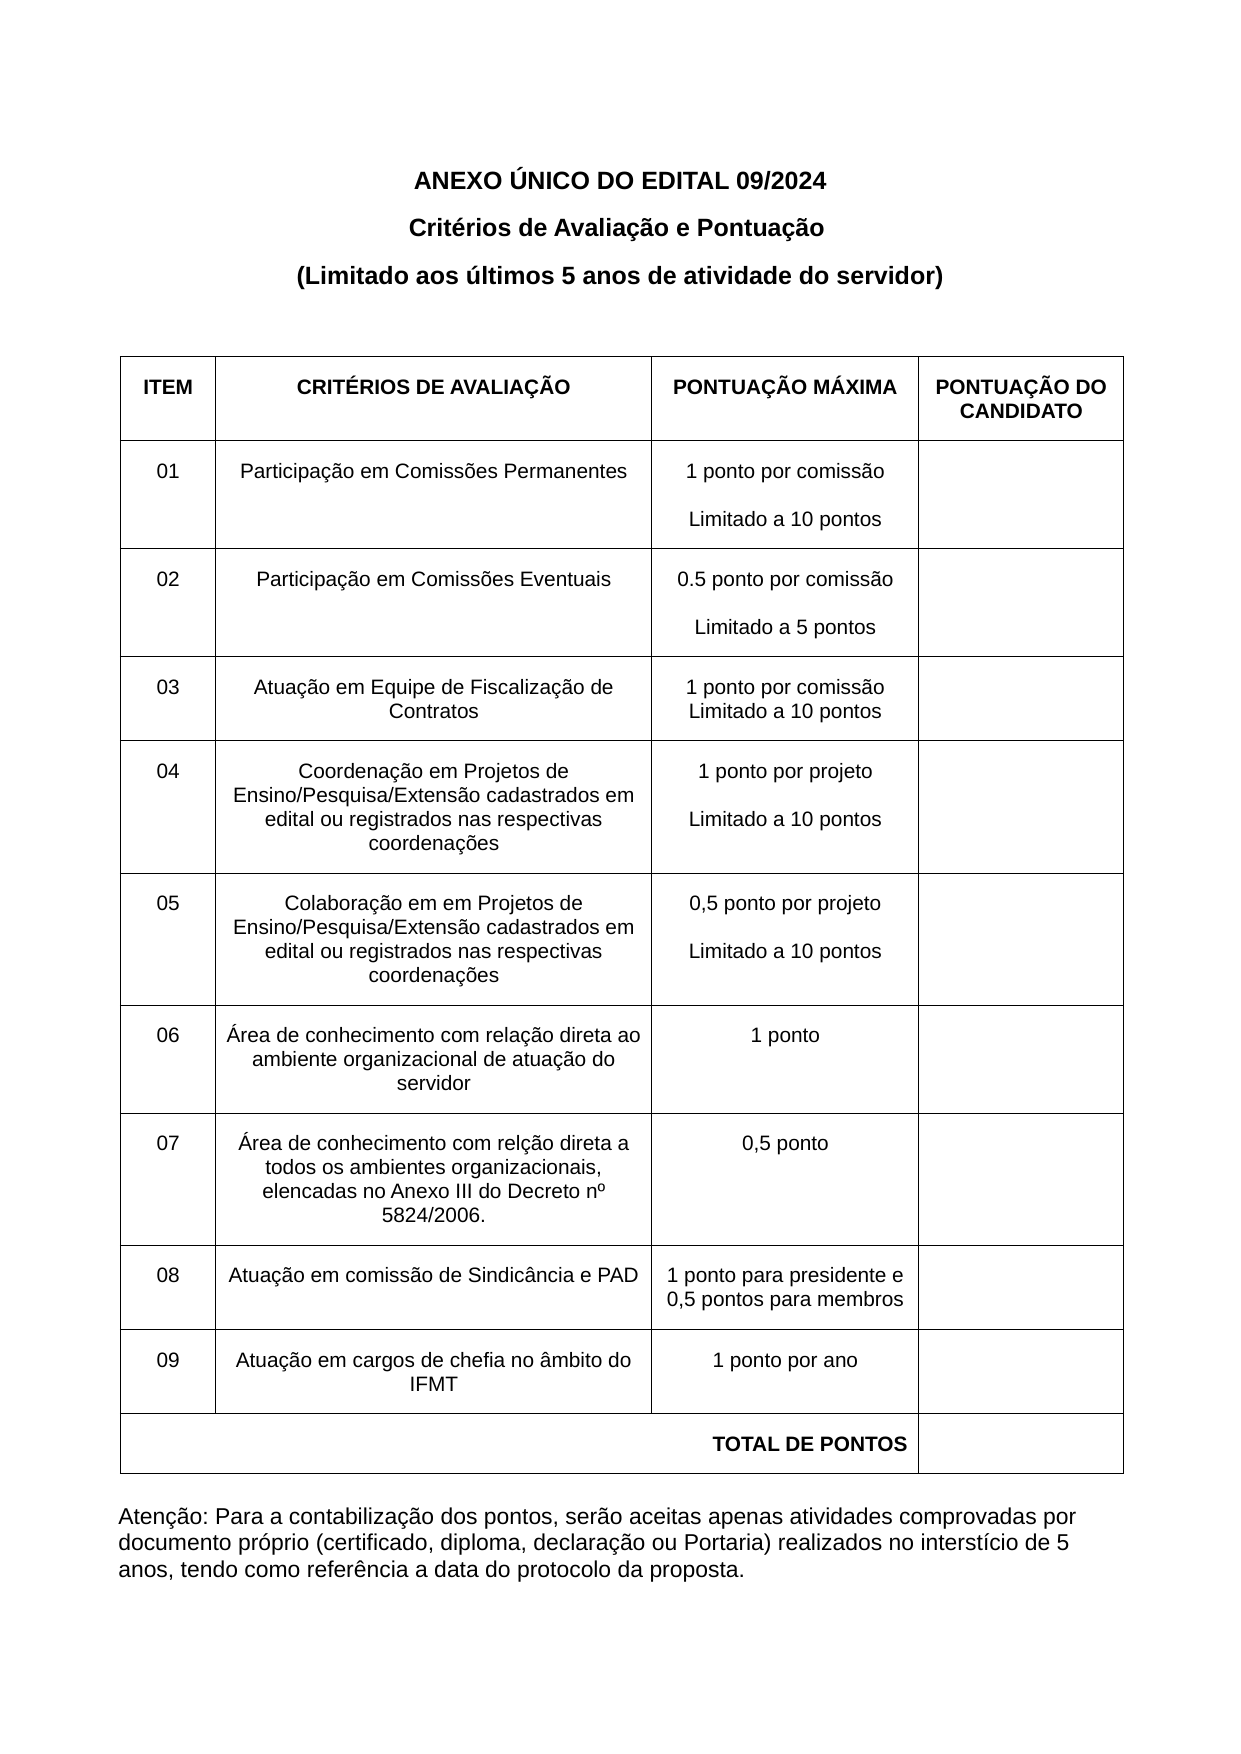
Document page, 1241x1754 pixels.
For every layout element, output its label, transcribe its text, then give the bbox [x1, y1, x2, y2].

table_cell [919, 874, 1123, 1004]
table_cell Colaboração em em Projetos de Ensino/Pesquisa/Extensão cadastrados em edital ou registrados nas respectivas coordenações [216, 874, 651, 1004]
table_cell TOTAL DE PONTOS [121, 1414, 918, 1473]
table_cell [919, 1246, 1123, 1329]
table_cell 09 [121, 1330, 215, 1413]
table_cell Área de conhecimento com relção direta a todos os ambientes organizacionais, elencadas no Anexo III do Decreto nº 5824/2006. [216, 1114, 651, 1245]
table_cell [919, 1114, 1123, 1245]
table_cell 0.5 ponto por comissão Limitado a 5 pontos [652, 549, 918, 656]
table_cell 06 [121, 1006, 215, 1113]
table_cell 1 ponto por comissão Limitado a 10 pontos [652, 657, 918, 740]
table_cell 1 ponto por projeto Limitado a 10 pontos [652, 741, 918, 872]
text Atenção: Para a contabilização dos pontos, serão aceitas apenas atividades comprovadas por documento próprio (certificado, diploma, declaração ou Portaria) realizados no interstício de 5 anos, tendo como referência a data do protocolo da proposta. [118, 1503, 1122, 1582]
table_cell 1 ponto por comissão Limitado a 10 pontos [652, 441, 918, 548]
table_header PONTUAÇÃO MÁXIMA [652, 357, 918, 440]
table_cell 0,5 ponto [652, 1114, 918, 1245]
table_cell 08 [121, 1246, 215, 1329]
text Critérios de Avaliação e Pontuação [118, 213, 1122, 242]
table_header PONTUAÇÃO DO CANDIDATO [919, 357, 1123, 440]
table_cell 04 [121, 741, 215, 872]
table_cell 03 [121, 657, 215, 740]
table_cell Atuação em cargos de chefia no âmbito do IFMT [216, 1330, 651, 1413]
table_header ITEM [121, 357, 215, 440]
table_cell Atuação em Equipe de Fiscalização de Contratos [216, 657, 651, 740]
table_cell Coordenação em Projetos de Ensino/Pesquisa/Extensão cadastrados em edital ou registrados nas respectivas coordenações [216, 741, 651, 872]
table_cell Área de conhecimento com relação direta ao ambiente organizacional de atuação do servidor [216, 1006, 651, 1113]
table_cell [919, 741, 1123, 872]
table_cell 1 ponto para presidente e 0,5 pontos para membros [652, 1246, 918, 1329]
table_cell [919, 441, 1123, 548]
table_cell 05 [121, 874, 215, 1004]
table_cell [919, 1006, 1123, 1113]
table_cell [919, 657, 1123, 740]
table_cell [919, 1330, 1123, 1413]
table_cell 1 ponto por ano [652, 1330, 918, 1413]
text (Limitado aos últimos 5 anos de atividade do servidor) [118, 261, 1122, 290]
table_cell 1 ponto [652, 1006, 918, 1113]
table_cell 0,5 ponto por projeto Limitado a 10 pontos [652, 874, 918, 1004]
table_cell 01 [121, 441, 215, 548]
table_cell 07 [121, 1114, 215, 1245]
table_cell [919, 549, 1123, 656]
table_header CRITÉRIOS DE AVALIAÇÃO [216, 357, 651, 440]
table_cell 02 [121, 549, 215, 656]
table_cell Participação em Comissões Eventuais [216, 549, 651, 656]
table_cell [919, 1414, 1123, 1473]
table_cell Atuação em comissão de Sindicância e PAD [216, 1246, 651, 1329]
text ANEXO ÚNICO DO EDITAL 09/2024 [118, 166, 1122, 194]
table_cell Participação em Comissões Permanentes [216, 441, 651, 548]
